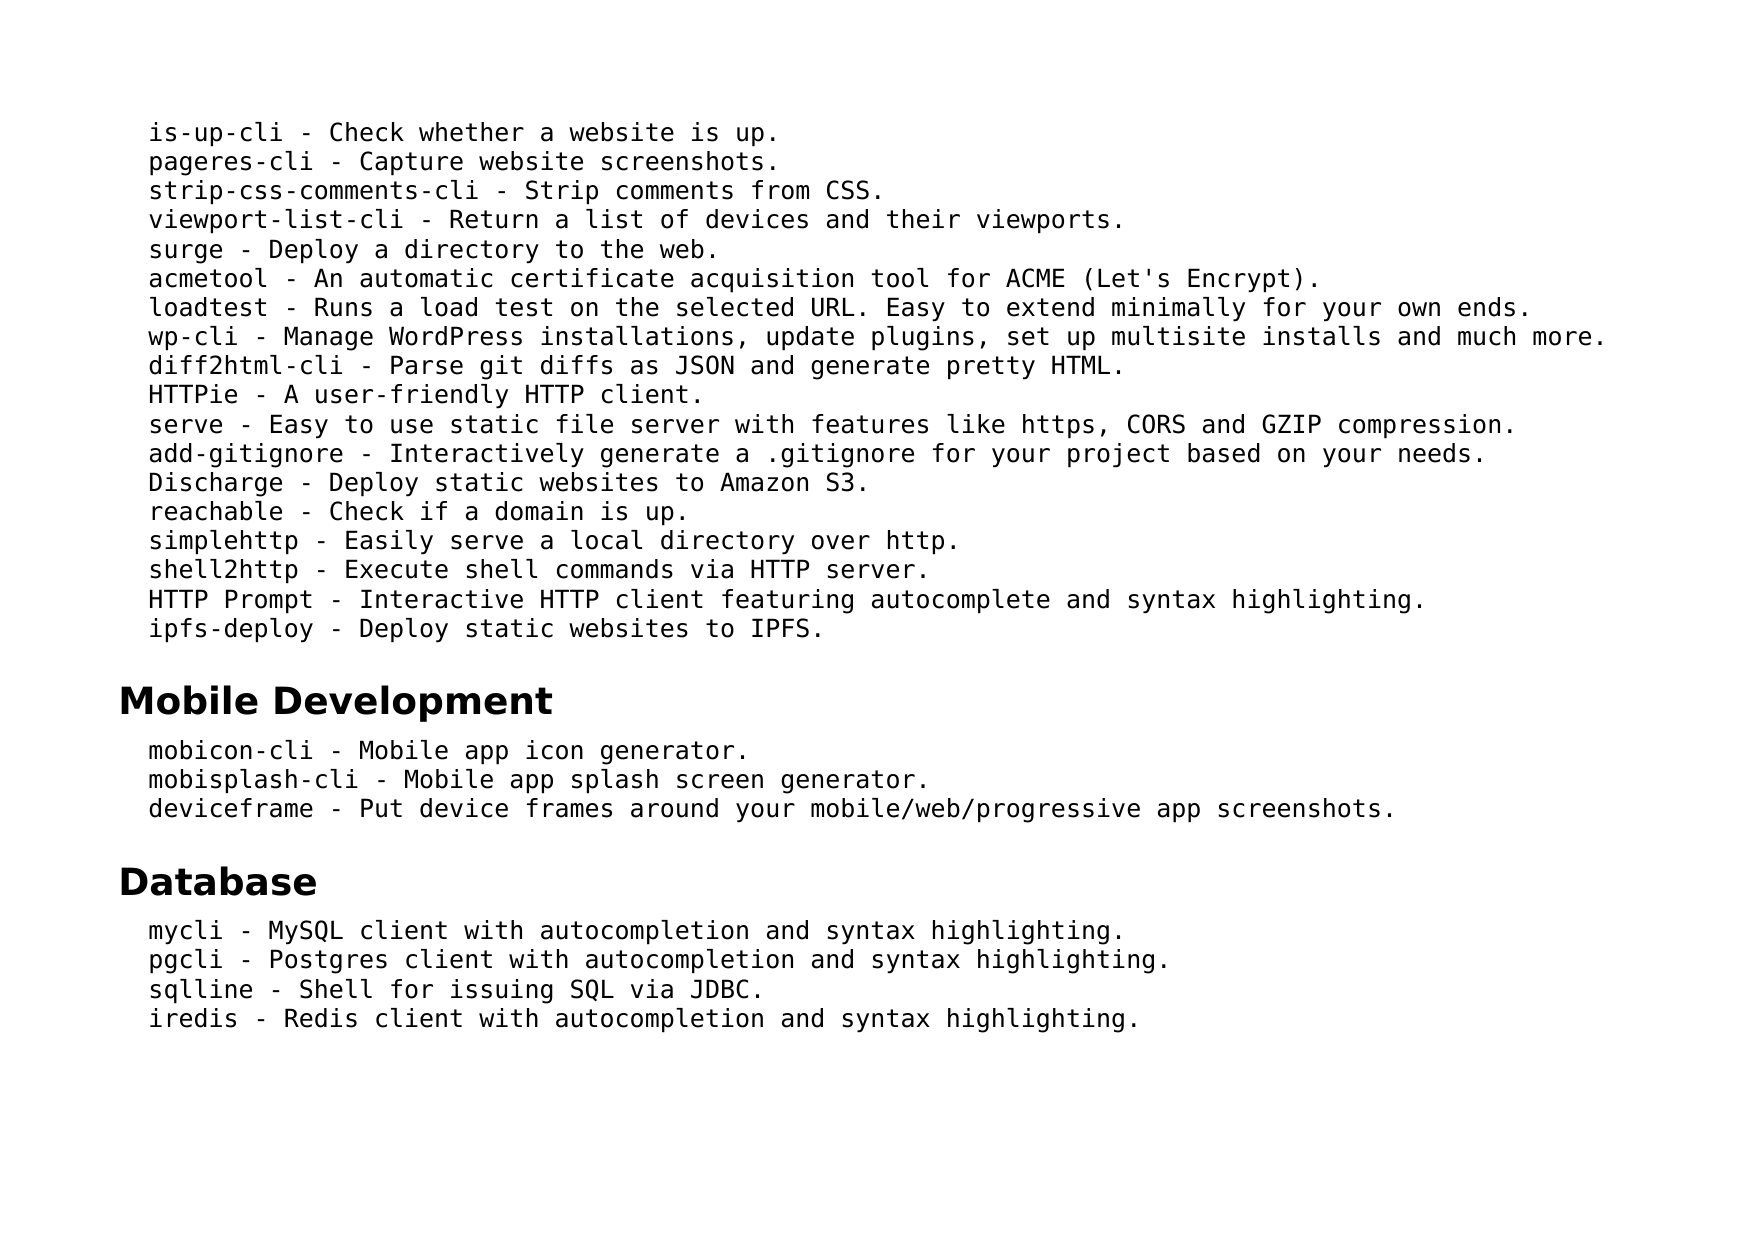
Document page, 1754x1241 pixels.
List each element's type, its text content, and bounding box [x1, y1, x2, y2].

text mobicon-cli - Mobile app icon generator. mobisplash-cli - Mobile app splash screen generator. deviceframe - Put device frames around your mobile/web/progressive app screenshots. [118, 736, 1636, 823]
subtitle Mobile Development [118, 680, 1636, 723]
text mycli - MySQL client with autocompletion and syntax highlighting. pgcli - Postgres client with autocompletion and syntax highlighting. sqlline - Shell for issuing SQL via JDBC. iredis - Redis client with autocompletion and syntax highlighting. [118, 916, 1636, 1033]
subtitle Database [118, 860, 1636, 904]
text is-up-cli - Check whether a website is up. pageres-cli - Capture website screenshots. strip-css-comments-cli - Strip comments from CSS. viewport-list-cli - Return a list of devices and their viewports. surge - Deploy a directory to the web. acmetool - An automatic certificate acquisition tool for ACME (Let's Encrypt). loadtest - Runs a load test on the selected URL. Easy to extend minimally for your own ends. wp-cli - Manage WordPress installations, update plugins, set up multisite installs and much more. diff2html-cli - Parse git diffs as JSON and generate pretty HTML. HTTPie - A user-friendly HTTP client. serve - Easy to use static file server with features like https, CORS and GZIP compression. add-gitignore - Interactively generate a .gitignore for your project based on your needs. Discharge - Deploy static websites to Amazon S3. reachable - Check if a domain is up. simplehttp - Easily serve a local directory over http. shell2http - Execute shell commands via HTTP server. HTTP Prompt - Interactive HTTP client featuring autocomplete and syntax highlighting. ipfs-deploy - Deploy static websites to IPFS. [118, 118, 1636, 643]
